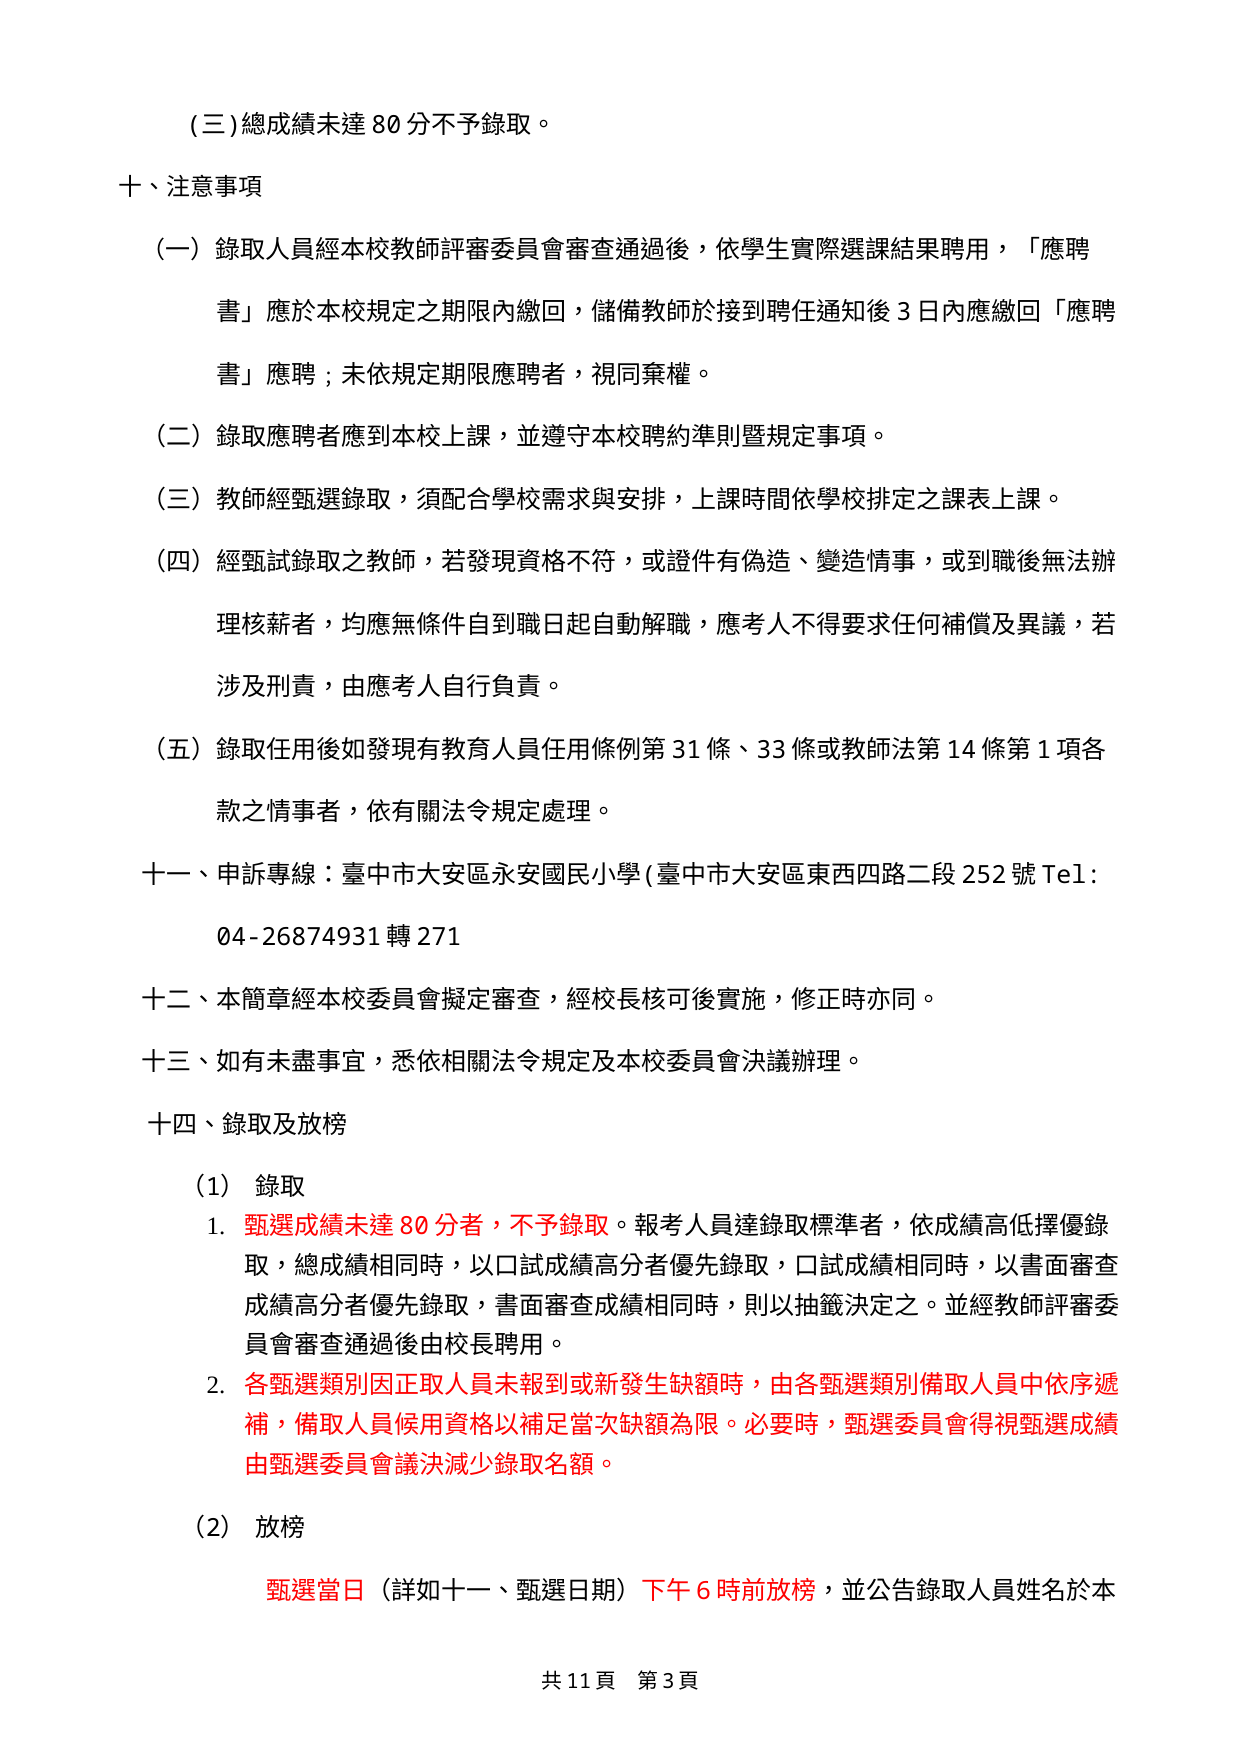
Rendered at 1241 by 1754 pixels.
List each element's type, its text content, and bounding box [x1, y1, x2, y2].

list 甄選成績未達80分者，不予錄取。報考人員達錄取標準者，依成績高低擇優錄取，總成績相同時，以口試成績高分者優先錄取，口試成績相同時，以書面審查成績高分者優先錄取，書面審查成績相同時，則以抽籤決定之。並經教師評審委員會審查通過後由校長聘用。 [206, 1206, 1122, 1361]
text 十二、本簡章經本校委員會擬定審查，經校長核可後實施，修正時亦同。 [141, 956, 1122, 1018]
text 十、注意事項 [118, 143, 1122, 206]
list 各甄選類別因正取人員未報到或新發生缺額時，由各甄選類別備取人員中依序遞補，備取人員候用資格以補足當次缺額為限。必要時，甄選委員會得視甄選成績由甄選委員會議決減少錄取名額。 [206, 1365, 1122, 1481]
text （二）錄取應聘者應到本校上課，並遵守本校聘約準則暨規定事項。 [141, 393, 1122, 456]
text 十三、如有未盡事宜，悉依相關法令規定及本校委員會決議辦理。 [141, 1018, 1122, 1081]
list 放榜 [181, 1484, 1122, 1547]
text (三)總成績未達80分不予錄取。 [141, 81, 1122, 143]
text （五）錄取任用後如發現有教育人員任用條例第31條、33條或教師法第14條第1項各款之情事者，依有關法令規定處理。 [141, 706, 1122, 831]
text （三）教師經甄選錄取，須配合學校需求與安排，上課時間依學校排定之課表上課。 [141, 456, 1122, 518]
text 甄選當日（詳如十一、甄選日期）下午6時前放榜，並公告錄取人員姓名於本校網頁及臺中市政府教育局網頁。報考人員可自行上網查看或打電話或親自到校查詢甄選結果，不得以未接獲錄取通知為由延後報到，並請依榜示事項辦理。如因個人疏忽造成權益受損，不得異議。 [251, 1547, 1122, 1609]
text （一）錄取人員經本校教師評審委員會審查通過後，依學生實際選課結果聘用，「應聘書」應於本校規定之期限內繳回，儲備教師於接到聘任通知後3日內應繳回「應聘書」應聘﹔未依規定期限應聘者，視同棄權。 [141, 206, 1122, 393]
list 錄取 [181, 1143, 1122, 1206]
text 十一、申訴專線：臺中市大安區永安國民小學(臺中市大安區東西四路二段252號Tel: 04-26874931轉271 [141, 831, 1122, 956]
text 十四、錄取及放榜 [148, 1081, 1122, 1143]
text （四）經甄試錄取之教師，若發現資格不符，或證件有偽造、變造情事，或到職後無法辦理核薪者，均應無條件自到職日起自動解職，應考人不得要求任何補償及異議，若涉及刑責，由應考人自行負責。 [141, 518, 1122, 706]
